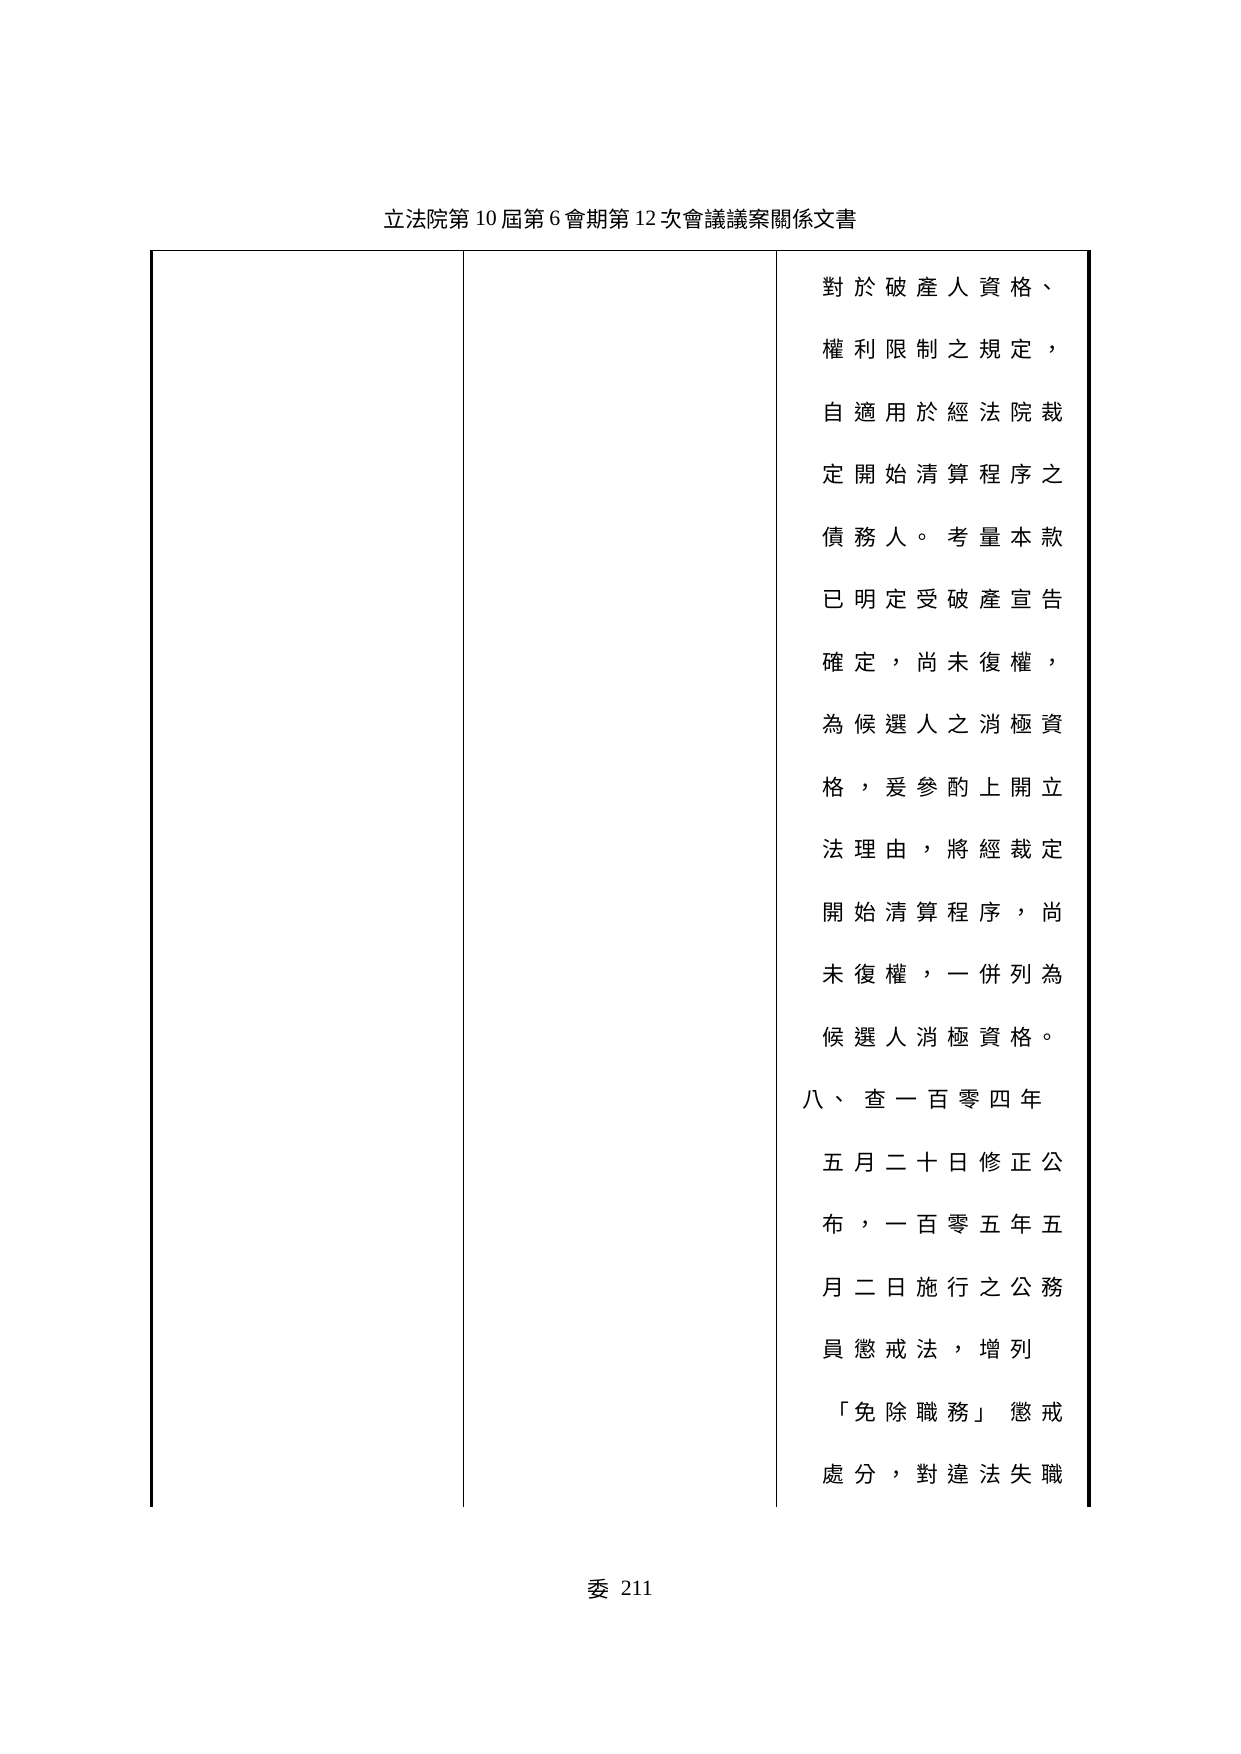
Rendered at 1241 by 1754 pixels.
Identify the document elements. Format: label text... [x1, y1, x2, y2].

table_cell 對於破產人資格、權利限制之規定，自適用於經法院裁定開始清算程序之債務人。考量本款已明定受破產宣告確定，尚未復權，為候選人之消極資格，爰參酌上開立法理由，將經裁定開始清算程序，尚未復權，一併列為候選人消極資格。 八、查一百零四年五月二十日修正公布，一百零五年五月二日施行之公務員懲戒法，增列「免除職務」懲戒處分，對違法失職 [777, 251, 1087, 1507]
table_cell [153, 251, 463, 1507]
table_cell [464, 251, 776, 1507]
